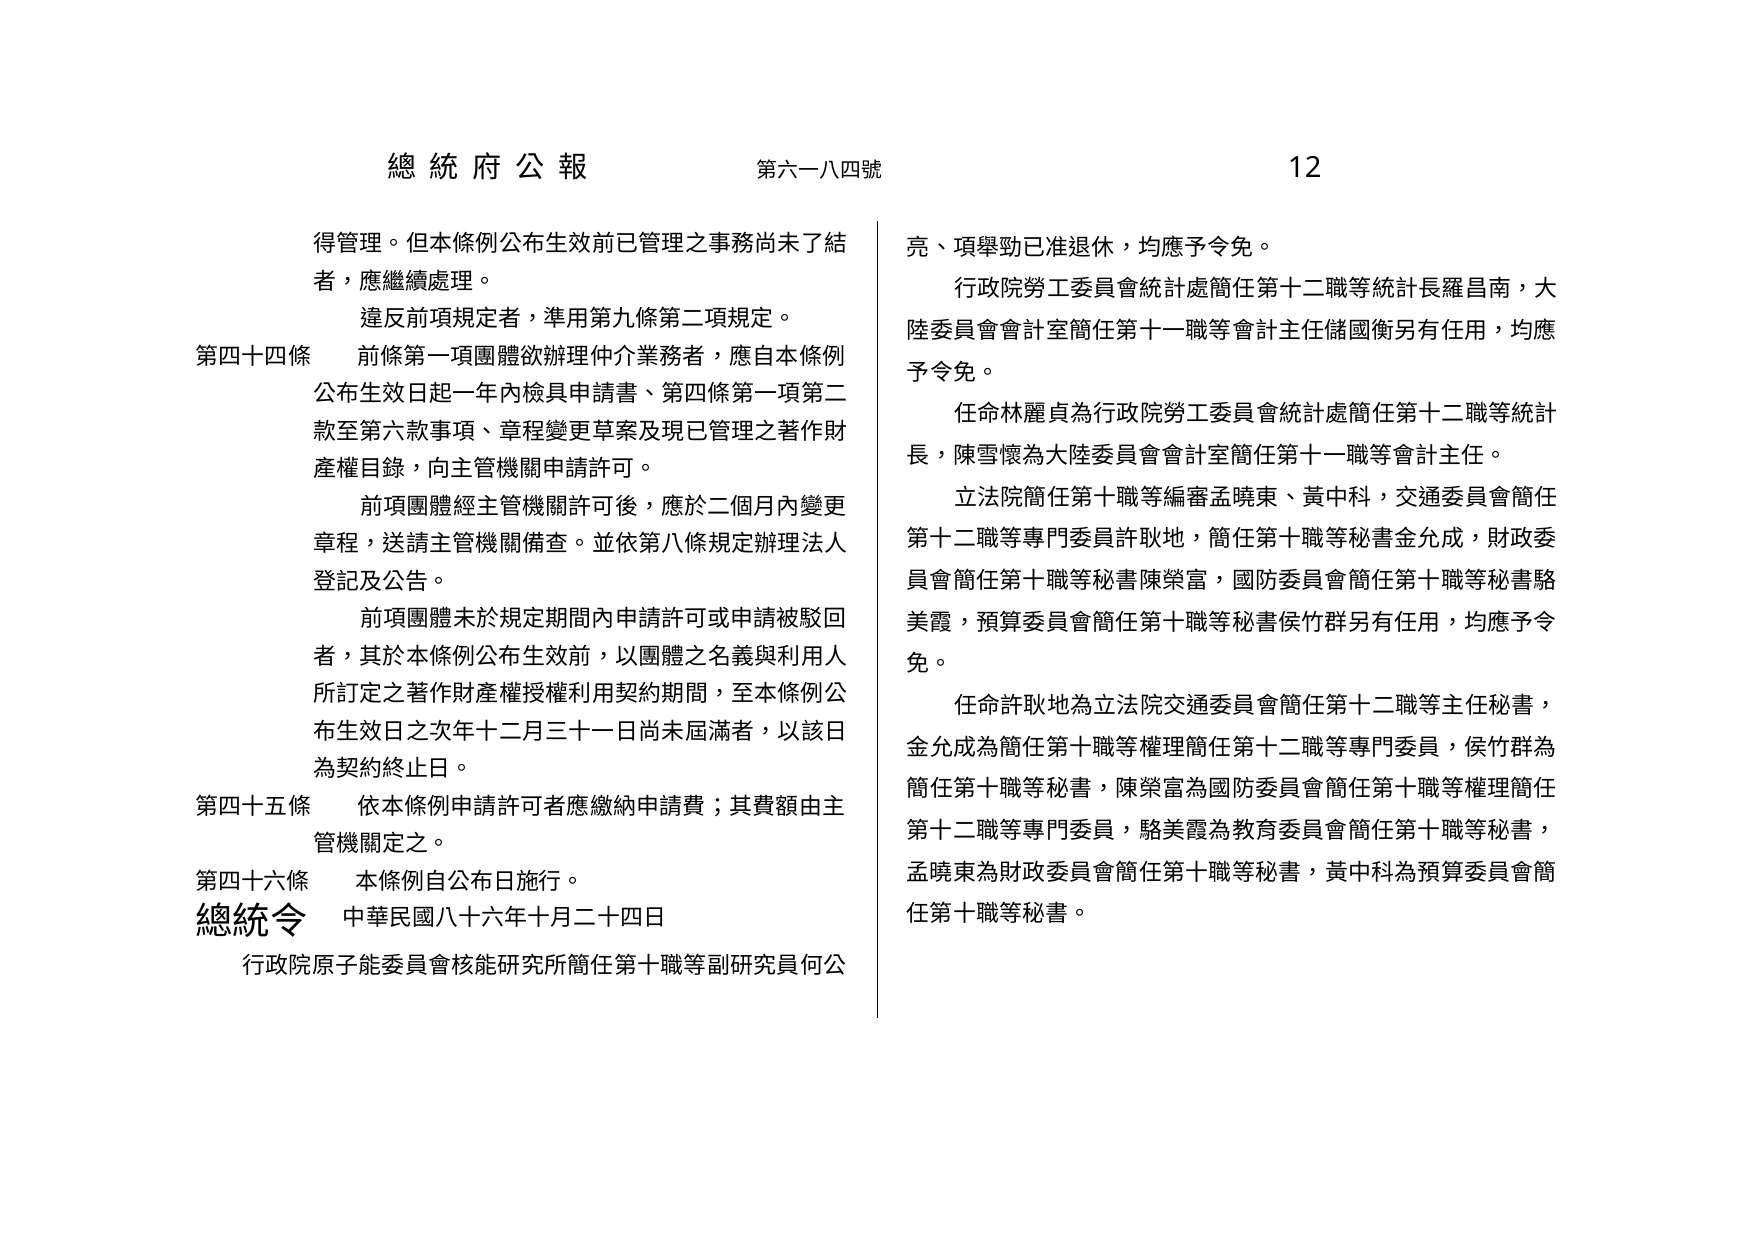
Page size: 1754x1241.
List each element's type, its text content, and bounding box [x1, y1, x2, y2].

text 第四十五條 依本條例申請許可者應繳納申請費；其費額由主管機關定之。 [195, 784, 847, 859]
text 第四十四條 前條第一項團體欲辦理仲介業務者，應自本條例公布生效日起一年內檢具申請書、第四條第一項第二款至第六款事項、章程變更草案及現已管理之著作財產權目錄，向主管機關申請許可。 [195, 334, 847, 484]
text 立法院簡任第十職等編審孟曉東、黃中科，交通委員會簡任第十二職等專門委員許耿地，簡任第十職等秘書金允成，財政委員會簡任第十職等秘書陳榮富，國防委員會簡任第十職等秘書駱美霞，預算委員會簡任第十職等秘書侯竹群另有任用，均應予令免。 [907, 472, 1559, 680]
text 行政院原子能委員會核能研究所簡任第十職等副研究員何公 [195, 940, 847, 982]
table_header 總統令 [192, 897, 340, 940]
table_header 中華民國八十六年十月二十四日 [340, 897, 852, 940]
text 亮、項舉勁已准退休，均應予令免。 [907, 222, 1559, 263]
text 前項團體經主管機關許可後，應於二個月內變更章程，送請主管機關備查。並依第八條規定辦理法人登記及公告。 [313, 484, 847, 597]
text 第四十六條 本條例自公布日施行。 [195, 859, 847, 897]
text 前項團體未於規定期間內申請許可或申請被駁回者，其於本條例公布生效前，以團體之名義與利用人所訂定之著作財產權授權利用契約期間，至本條例公布生效日之次年十二月三十一日尚未屆滿者，以該日為契約終止日。 [313, 597, 847, 784]
text 任命許耿地為立法院交通委員會簡任第十二職等主任秘書，金允成為簡任第十職等權理簡任第十二職等專門委員，侯竹群為簡任第十職等秘書，陳榮富為國防委員會簡任第十職等權理簡任第十二職等專門委員，駱美霞為教育委員會簡任第十職等秘書，孟曉東為財政委員會簡任第十職等秘書，黃中科為預算委員會簡任第十職等秘書。 [907, 680, 1559, 930]
text 行政院勞工委員會統計處簡任第十二職等統計長羅昌南，大陸委員會會計室簡任第十一職等會計主任儲國衡另有任用，均應予令免。 [907, 263, 1559, 388]
text 得管理。但本條例公布生效前已管理之事務尚未了結者，應繼續處理。 [195, 222, 847, 297]
text 任命林麗貞為行政院勞工委員會統計處簡任第十二職等統計長，陳雪懷為大陸委員會會計室簡任第十一職等會計主任。 [907, 388, 1559, 472]
text 違反前項規定者，準用第九條第二項規定。 [313, 297, 847, 334]
